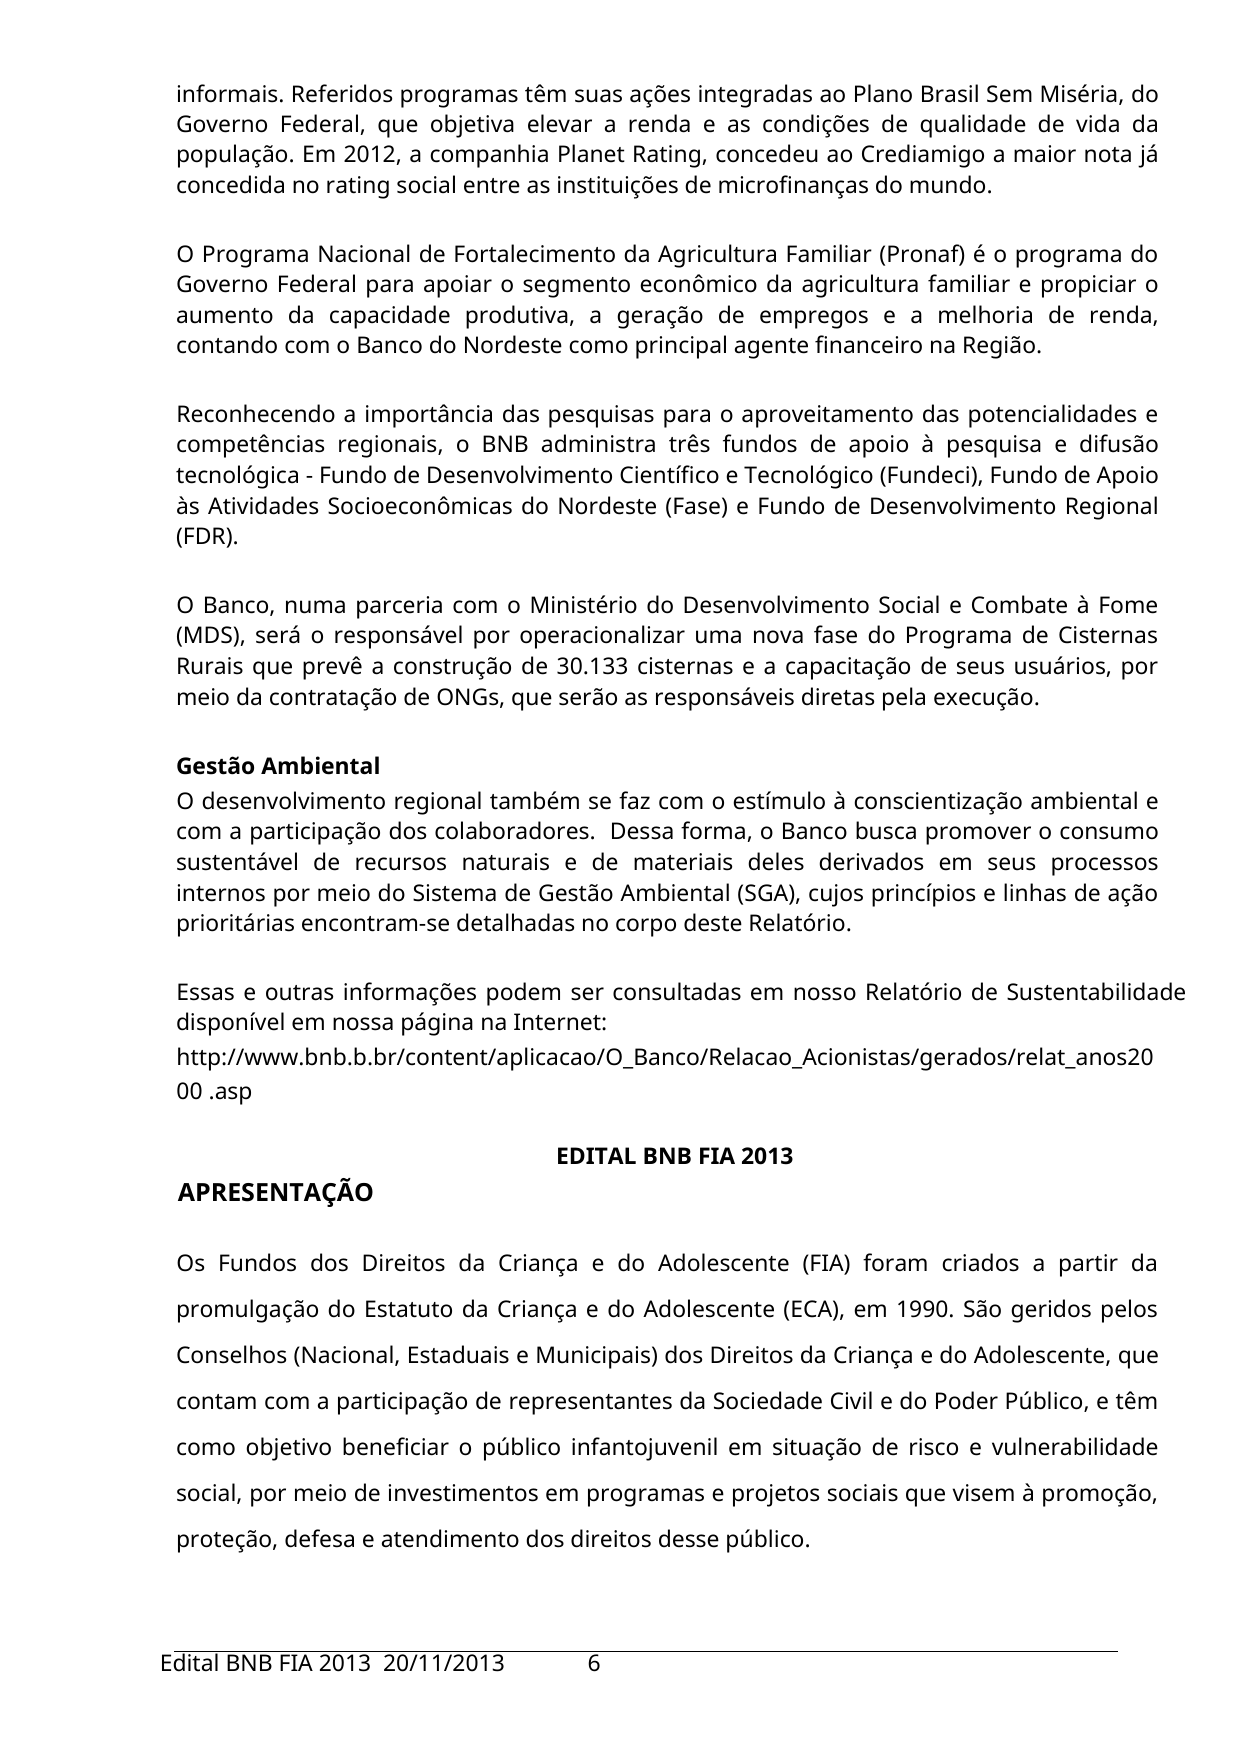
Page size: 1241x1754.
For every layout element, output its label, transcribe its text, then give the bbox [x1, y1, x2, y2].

text O Programa Nacional de Fortalecimento da Agricultura Familiar (Pronaf) é o programa do Governo Federal para apoiar o segmento econômico da agricultura familiar e propiciar o aumento da capacidade produtiva, a geração de empregos e a melhoria de renda, contando com o Banco do Nordeste como principal agente financeiro na Região. [176, 238, 1160, 361]
text EDITAL BNB FIA 2013 [159, 1140, 1190, 1171]
text 00 .asp [176, 1075, 1188, 1105]
text http://www.bnb.b.br/content/aplicacao/O_Banco/Relacao_Acionistas/gerados/relat_anos20 [176, 1041, 1188, 1071]
text Os Fundos dos Direitos da Criança e do Adolescente (FIA) foram criados a partir da promulgação do Estatuto da Criança e do Adolescente (ECA), em 1990. São geridos pelos Conselhos (Nacional, Estaduais e Municipais) dos Direitos da Criança e do Adolescente, que contam com a participação de representantes da Sociedade Civil e do Poder Público, e têm como objetivo beneficiar o público infantojuvenil em situação de risco e vulnerabilidade social, por meio de investimentos em programas e projetos sociais que visem à promoção, proteção, defesa e atendimento dos direitos desse público. [176, 1247, 1160, 1554]
text APRESENTAÇÃO [171, 1175, 1190, 1209]
text Reconhecendo a importância das pesquisas para o aproveitamento das potencialidades e competências regionais, o BNB administra três fundos de apoio à pesquisa e difusão tecnológica - Fundo de Desenvolvimento Científico e Tecnológico (Fundeci), Fundo de Apoio às Atividades Socioeconômicas do Nordeste (Fase) e Fundo de Desenvolvimento Regional (FDR). [176, 398, 1160, 552]
text Essas e outras informações podem ser consultadas em nosso Relatório de Sustentabilidade disponível em nossa página na Internet: [176, 976, 1188, 1037]
text Gestão Ambiental [176, 750, 1190, 781]
text O Banco, numa parceria com o Ministério do Desenvolvimento Social e Combate à Fome (MDS), será o responsável por operacionalizar uma nova fase do Programa de Cisternas Rurais que prevê a construção de 30.133 cisternas e a capacitação de seus usuários, por meio da contratação de ONGs, que serão as responsáveis diretas pela execução. [176, 589, 1160, 712]
text O desenvolvimento regional também se faz com o estímulo à conscientização ambiental e com a participação dos colaboradores. Dessa forma, o Banco busca promover o consumo sustentável de recursos naturais e de materiais deles derivados em seus processos internos por meio do Sistema de Gestão Ambiental (SGA), cujos princípios e linhas de ação prioritárias encontram-se detalhadas no corpo deste Relatório. [176, 785, 1160, 938]
text informais. Referidos programas têm suas ações integradas ao Plano Brasil Sem Miséria, do Governo Federal, que objetiva elevar a renda e as condições de qualidade de vida da população. Em 2012, a companhia Planet Rating, concedeu ao Crediamigo a maior nota já concedida no rating social entre as instituições de microfinanças do mundo. [176, 78, 1160, 200]
